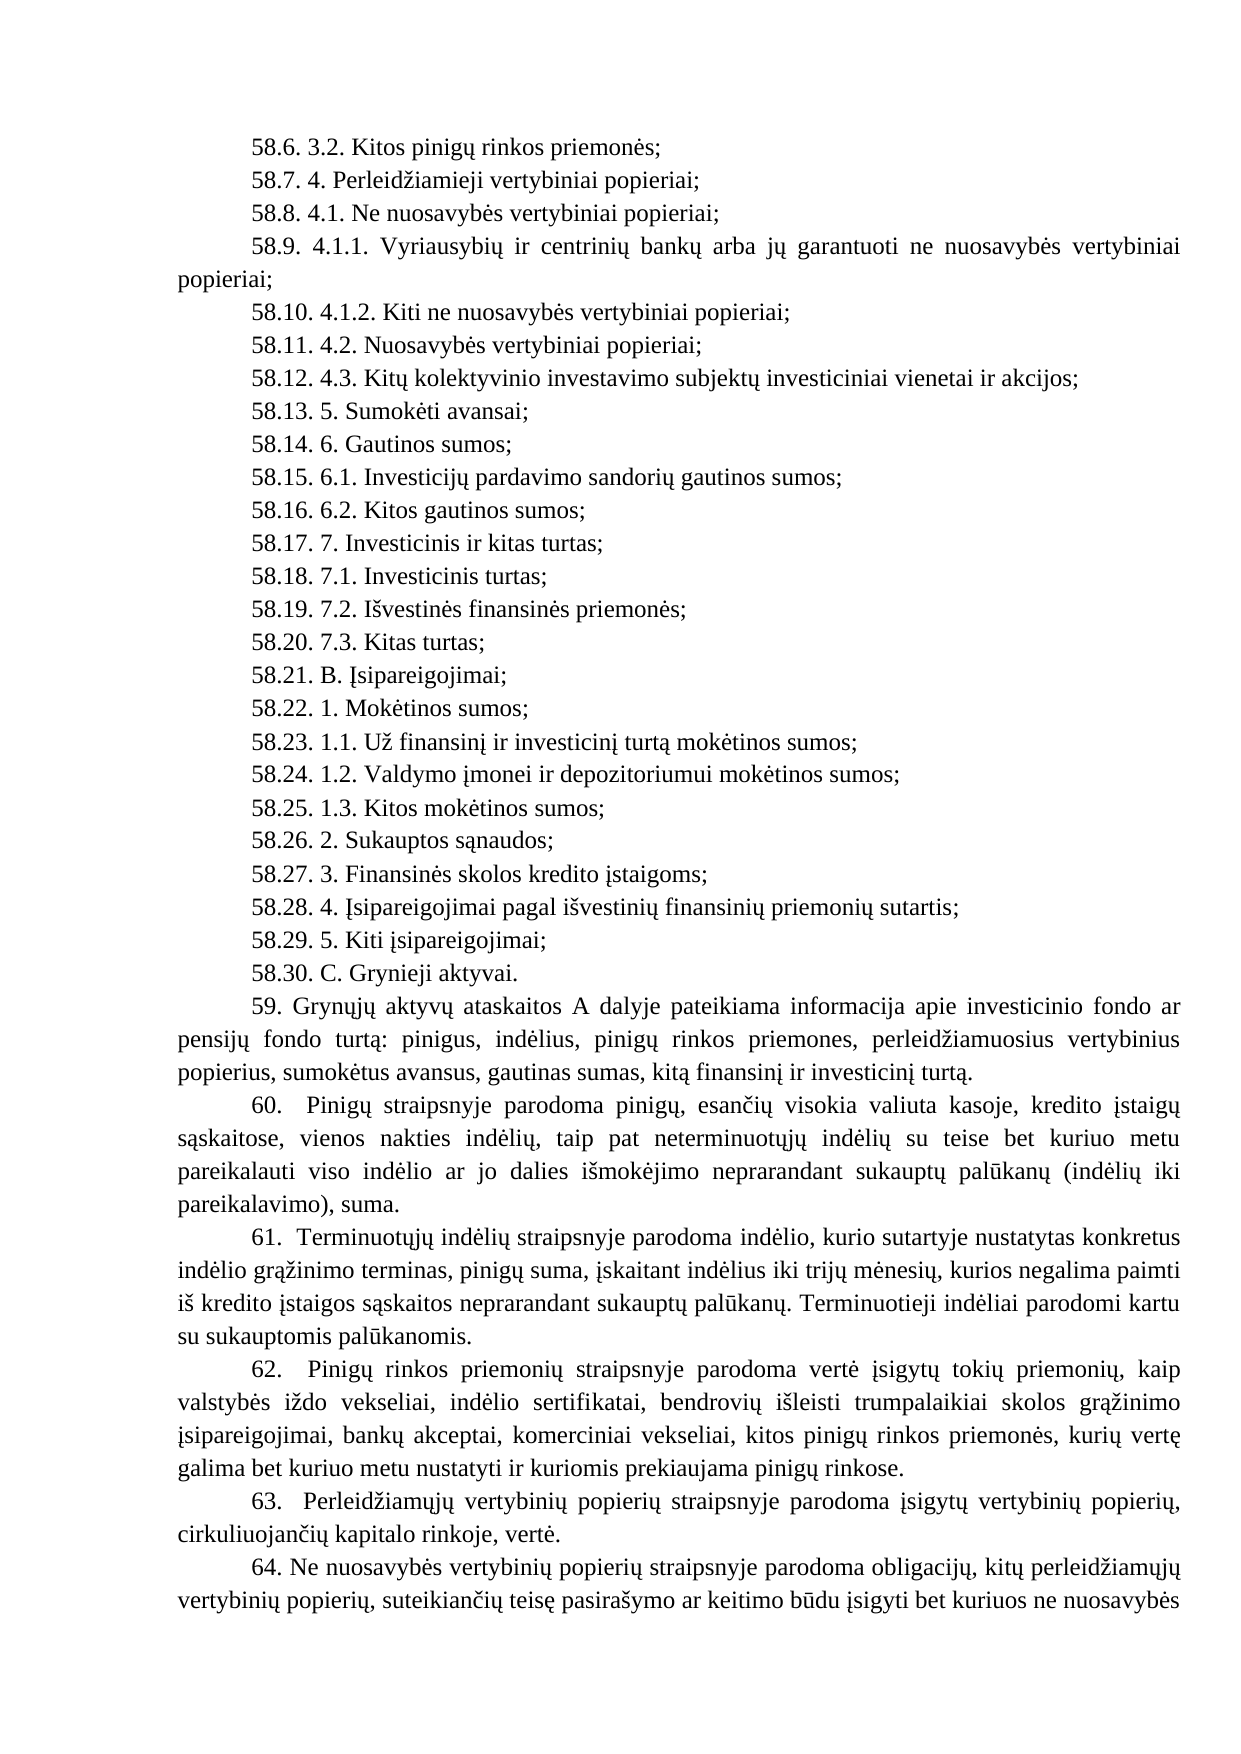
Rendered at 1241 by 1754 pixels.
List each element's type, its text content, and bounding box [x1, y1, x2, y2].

text 63. Perleidžiamųjų vertybinių popierių straipsnyje parodoma įsigytų vertybinių popierių, cirkuliuojančių kapitalo rinkoje, vertė. [177, 1486, 1181, 1548]
text 58.21. B. Įsipareigojimai; [177, 661, 1181, 689]
text 58.7. 4. Perleidžiamieji vertybiniai popieriai; [177, 165, 1181, 194]
text 58.28. 4. Įsipareigojimai pagal išvestinių finansinių priemonių sutartis; [177, 892, 1181, 920]
text 58.17. 7. Investicinis ir kitas turtas; [177, 528, 1181, 557]
text 58.18. 7.1. Investicinis turtas; [177, 561, 1181, 590]
text 58.29. 5. Kiti įsipareigojimai; [177, 925, 1181, 953]
text 58.9. 4.1.1. Vyriausybių ir centrinių bankų arba jų garantuoti ne nuosavybės vertybiniai popieriai; [177, 231, 1181, 293]
text 58.15. 6.1. Investicijų pardavimo sandorių gautinos sumos; [177, 462, 1181, 491]
text 58.20. 7.3. Kitas turtas; [177, 627, 1181, 656]
text 58.10. 4.1.2. Kiti ne nuosavybės vertybiniai popieriai; [177, 297, 1181, 326]
text 58.23. 1.1. Už finansinį ir investicinį turtą mokėtinos sumos; [177, 727, 1181, 755]
text 58.25. 1.3. Kitos mokėtinos sumos; [177, 793, 1181, 821]
text 58.19. 7.2. Išvestinės finansinės priemonės; [177, 594, 1181, 623]
text 58.8. 4.1. Ne nuosavybės vertybiniai popieriai; [177, 198, 1181, 227]
text 58.16. 6.2. Kitos gautinos sumos; [177, 495, 1181, 524]
text 61. Terminuotųjų indėlių straipsnyje parodoma indėlio, kurio sutartyje nustatytas konkretus indėlio grąžinimo terminas, pinigų suma, įskaitant indėlius iki trijų mėnesių, kurios negalima paimti iš kredito įstaigos sąskaitos neprarandant sukauptų palūkanų. Terminuotieji indėliai parodomi kartu su sukauptomis palūkanomis. [177, 1222, 1181, 1350]
text 58.24. 1.2. Valdymo įmonei ir depozitoriumui mokėtinos sumos; [177, 759, 1181, 788]
text 58.30. C. Grynieji aktyvai. [177, 958, 1181, 986]
text 58.12. 4.3. Kitų kolektyvinio investavimo subjektų investiciniai vienetai ir akcijos; [177, 363, 1181, 392]
text 58.27. 3. Finansinės skolos kredito įstaigoms; [177, 859, 1181, 887]
text 60. Pinigų straipsnyje parodoma pinigų, esančių visokia valiuta kasoje, kredito įstaigų sąskaitose, vienos nakties indėlių, taip pat neterminuotųjų indėlių su teise bet kuriuo metu pareikalauti viso indėlio ar jo dalies išmokėjimo neprarandant sukauptų palūkanų (indėlių iki pareikalavimo), suma. [177, 1090, 1181, 1218]
text 58.14. 6. Gautinos sumos; [177, 429, 1181, 458]
text 58.22. 1. Mokėtinos sumos; [177, 693, 1181, 722]
text 62. Pinigų rinkos priemonių straipsnyje parodoma vertė įsigytų tokių priemonių, kaip valstybės iždo vekseliai, indėlio sertifikatai, bendrovių išleisti trumpalaikiai skolos grąžinimo įsipareigojimai, bankų akceptai, komerciniai vekseliai, kitos pinigų rinkos priemonės, kurių vertę galima bet kuriuo metu nustatyti ir kuriomis prekiaujama pinigų rinkose. [177, 1354, 1181, 1482]
text 58.13. 5. Sumokėti avansai; [177, 396, 1181, 425]
text 58.26. 2. Sukauptos sąnaudos; [177, 826, 1181, 854]
text 59. Grynųjų aktyvų ataskaitos A dalyje pateikiama informacija apie investicinio fondo ar pensijų fondo turtą: pinigus, indėlius, pinigų rinkos priemones, perleidžiamuosius vertybinius popierius, sumokėtus avansus, gautinas sumas, kitą finansinį ir investicinį turtą. [177, 991, 1181, 1086]
text 64. Ne nuosavybės vertybinių popierių straipsnyje parodoma obligacijų, kitų perleidžiamųjų vertybinių popierių, suteikiančių teisę pasirašymo ar keitimo būdu įsigyti bet kuriuos ne nuosavybės [177, 1552, 1181, 1614]
text 58.6. 3.2. Kitos pinigų rinkos priemonės; [177, 132, 1181, 161]
text 58.11. 4.2. Nuosavybės vertybiniai popieriai; [177, 330, 1181, 359]
